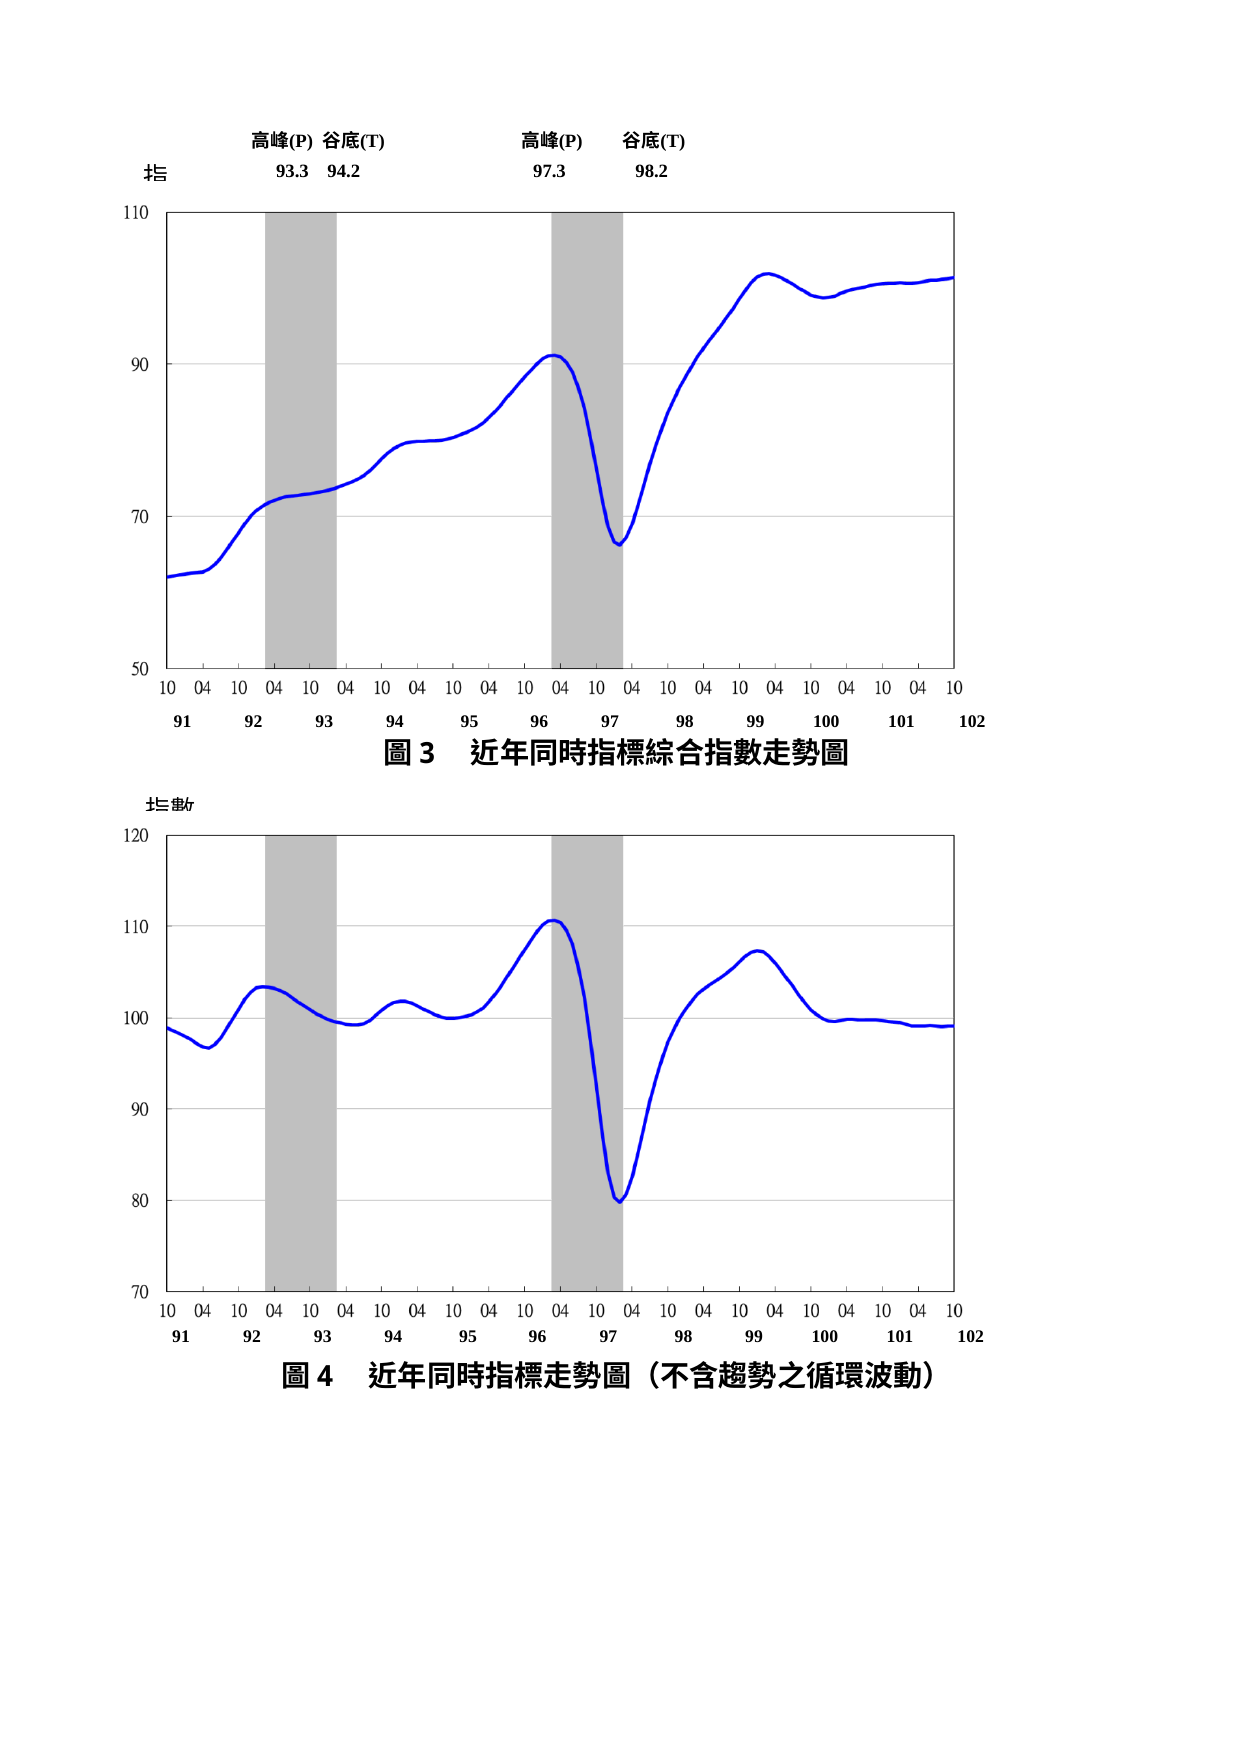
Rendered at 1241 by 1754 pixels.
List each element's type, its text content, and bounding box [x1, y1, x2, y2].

text 93.3 94.2 [234, 159, 409, 181]
text 91 92 93 94 95 96 97 98 99 100 101 102 [167, 1326, 1027, 1344]
text 圖3 近年同時指標綜合指數走勢圖 [81, 739, 1152, 770]
text 圖4 近年同時指標走勢圖（不含趨勢之循環波動） [81, 1362, 1152, 1393]
text 91 92 93 94 95 96 97 98 99 100 101 102 [169, 711, 1029, 730]
picture [118, 818, 969, 1337]
text 指數 [143, 157, 181, 181]
text 97.3 [482, 159, 597, 181]
text 98.2 [597, 159, 718, 181]
text 高峰(P) [482, 126, 597, 153]
text 谷底(T) [597, 126, 718, 153]
picture [118, 195, 969, 714]
text 高峰(P) 谷底(T) [234, 126, 409, 153]
text 指數 [145, 790, 197, 811]
